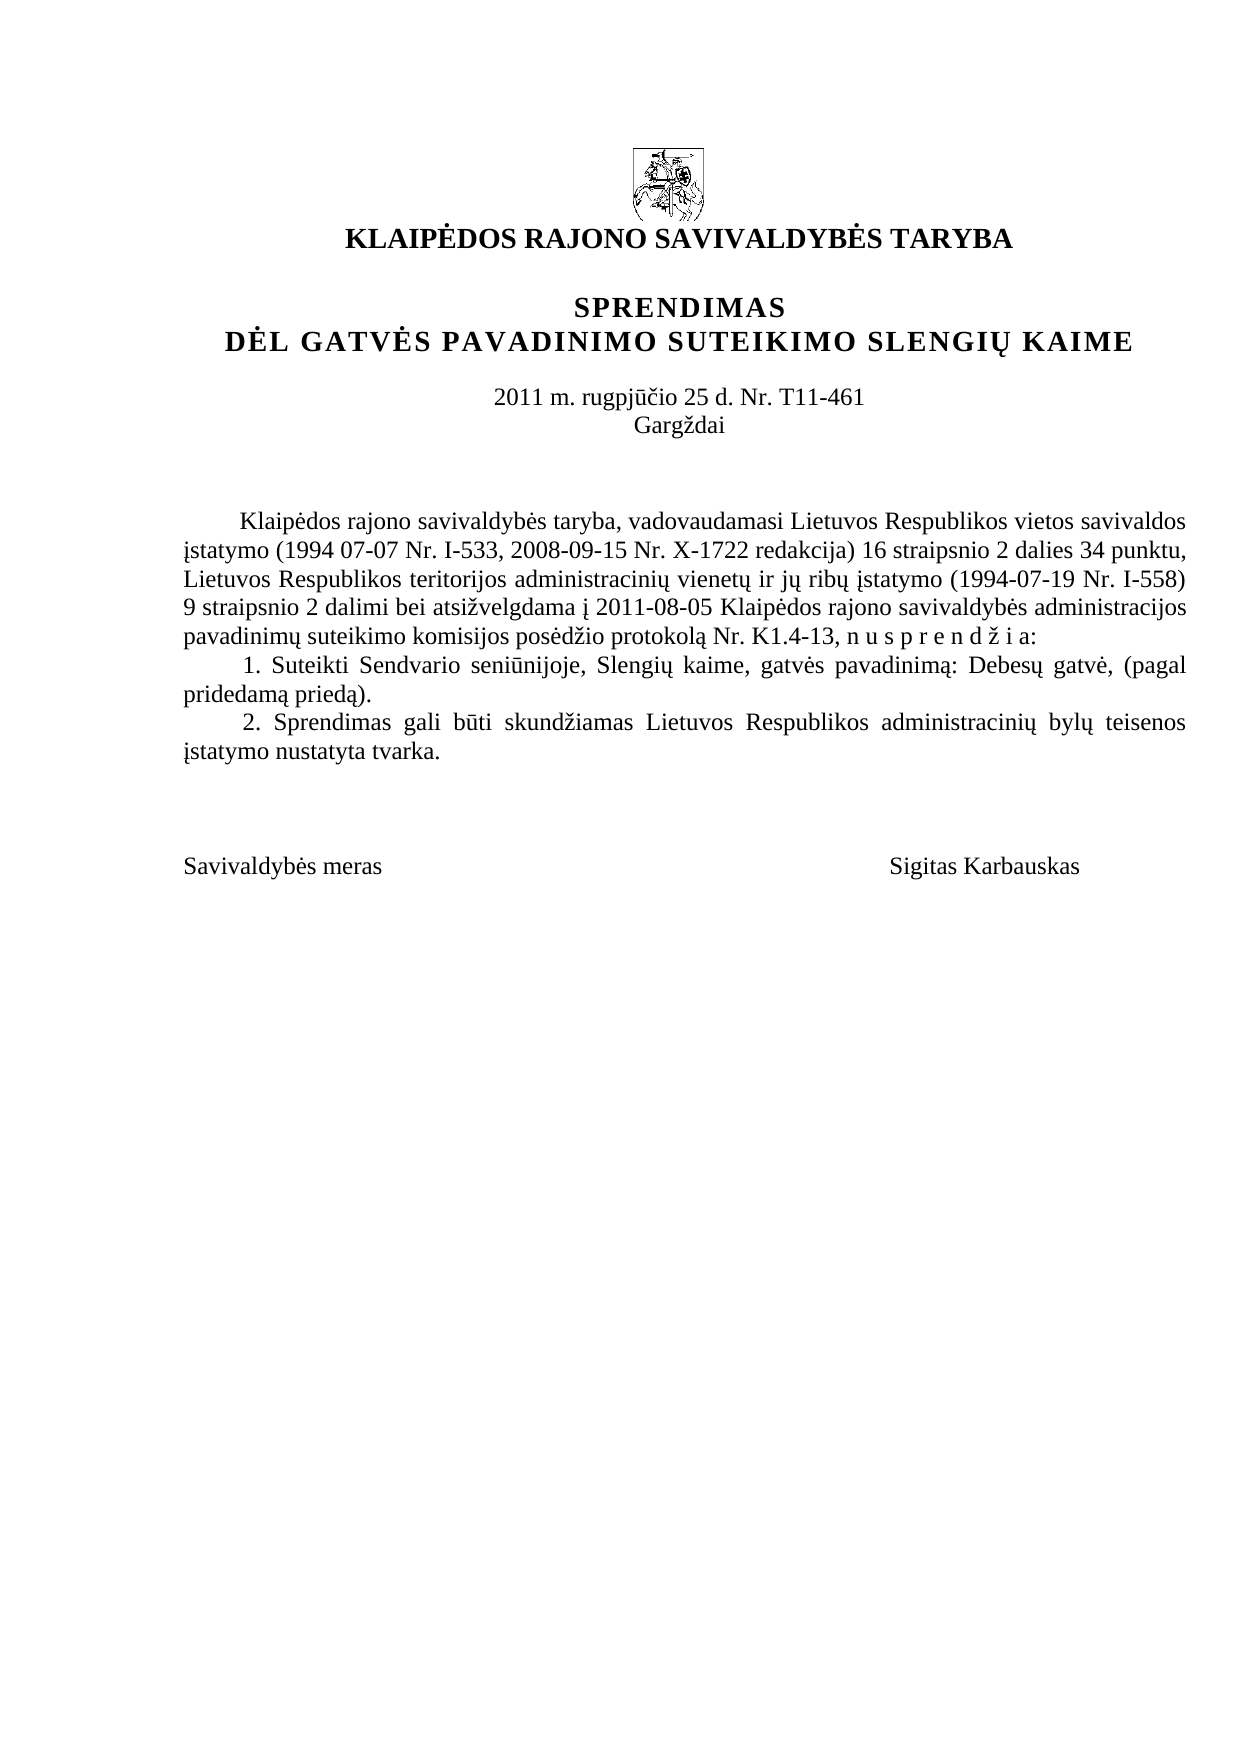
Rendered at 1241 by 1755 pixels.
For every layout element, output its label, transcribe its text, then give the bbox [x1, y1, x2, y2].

text 2011 m. rugpjūčio 25 d. Nr. T11-461 Gargždai [177, 382, 1181, 439]
text DĖL GATVės PAVADINImo SUTEIKIMO slengių kaime [177, 324, 1181, 358]
text KLAIPĖDOS RAJONO savivaldybės taryba [177, 118, 1181, 254]
text Klaipėdos rajono savivaldybės taryba, vadovaudamasi Lietuvos Respublikos vietos savivaldos įstatymo (1994 07-07 Nr. I-533, 2008-09-15 Nr. X-1722 redakcija) 16 straipsnio 2 dalies 34 punktu, Lietuvos Respublikos teritorijos administracinių vienetų ir jų ribų įstatymo (1994-07-19 Nr. I-558) 9 straipsnio 2 dalimi bei atsižvelgdama į 2011-08-05 Klaipėdos rajono savivaldybės administracijos pavadinimų suteikimo komisijos posėdžio protokolą Nr. K1.4-13, n u s p r e n d ž i a: [183, 506, 1187, 650]
text SPRENDIMAS [177, 291, 1181, 324]
text Savivaldybės meras Sigitas Karbauskas [183, 851, 1187, 880]
text 1. Suteikti Sendvario seniūnijoje, Slengių kaime, gatvės pavadinimą: Debesų gatvė, (pagal pridedamą priedą). [183, 650, 1187, 707]
text 2. Sprendimas gali būti skundžiamas Lietuvos Respublikos administracinių bylų teisenos įstatymo nustatyta tvarka. [183, 707, 1187, 765]
